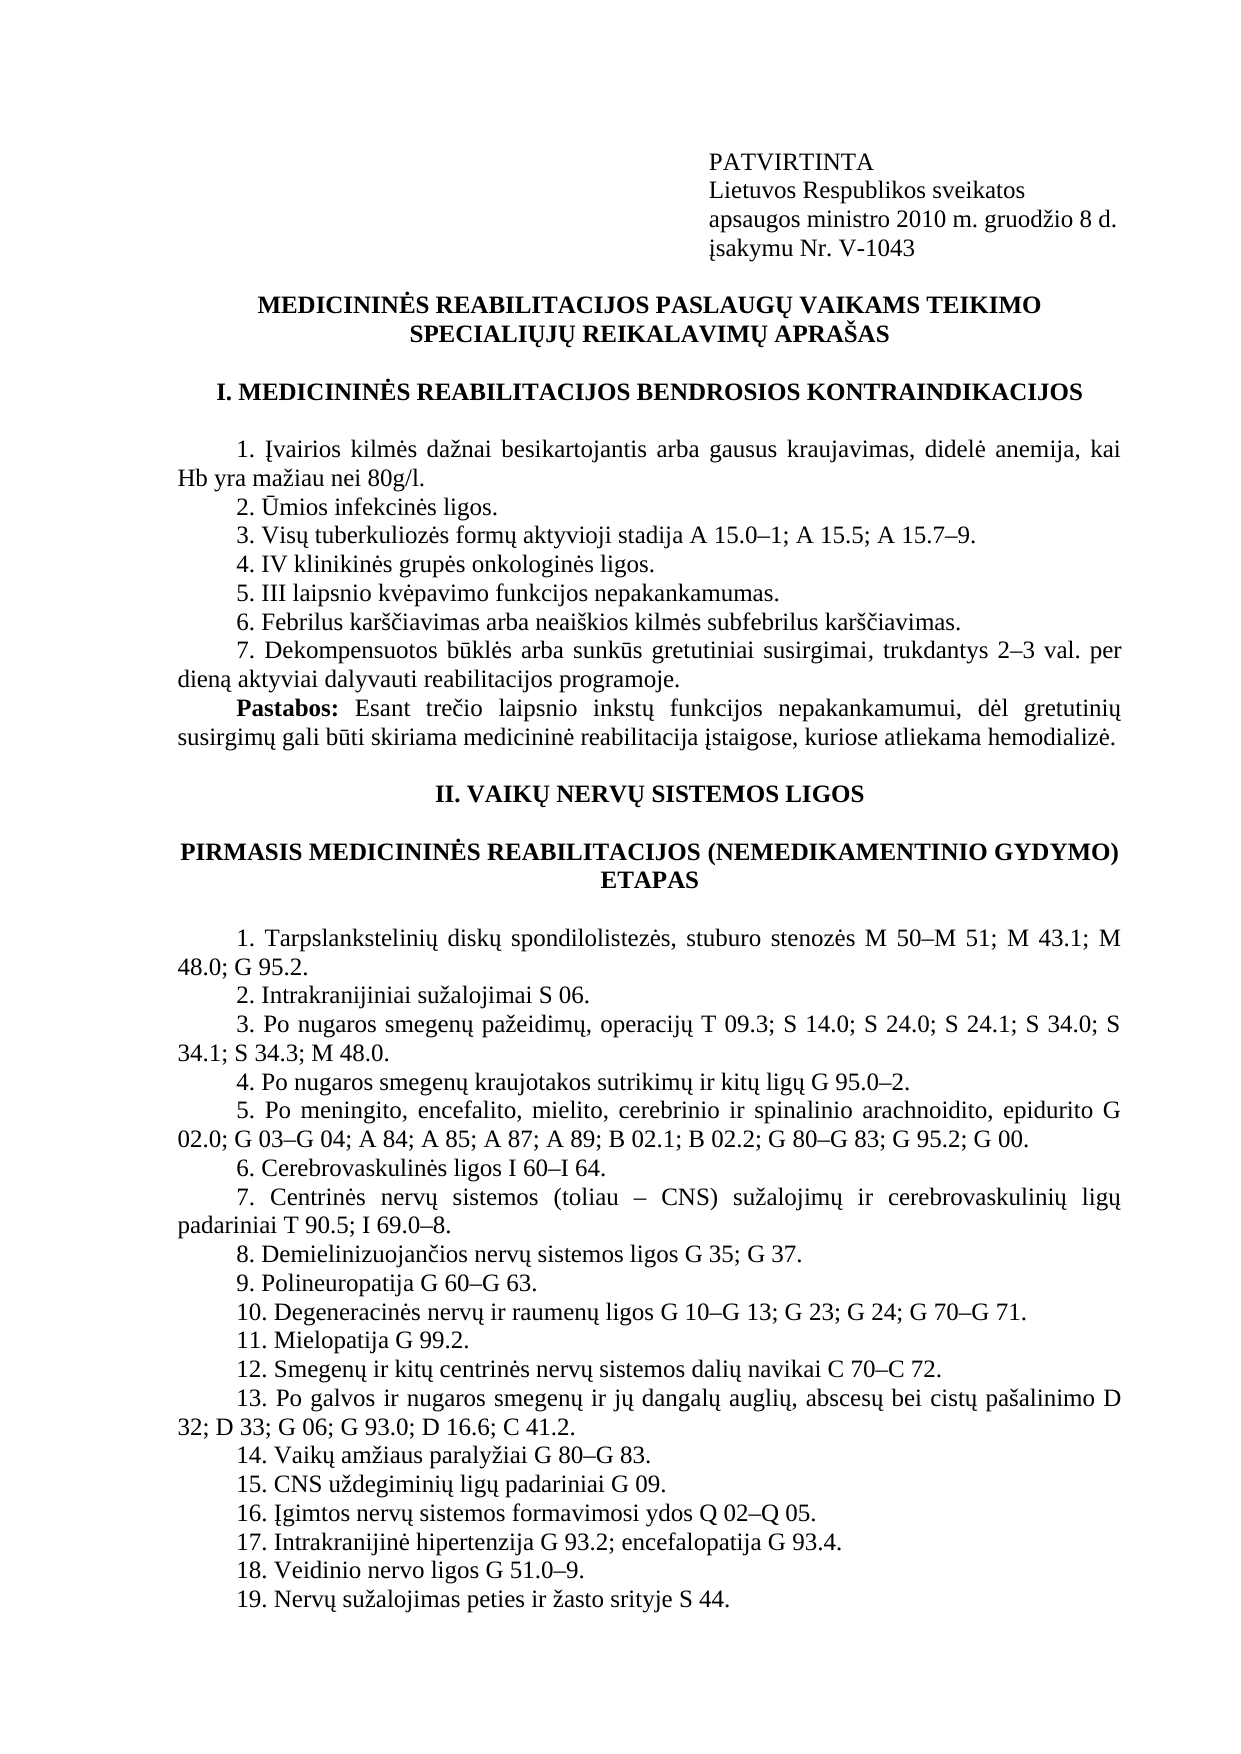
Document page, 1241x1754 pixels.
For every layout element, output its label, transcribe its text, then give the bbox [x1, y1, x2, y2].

text 11. Mielopatija G 99.2. [177, 1326, 1122, 1354]
text medicininės reabilitacijos paslaugų vaikams teikimo SpecialiŲJŲ reikalavimŲ APRAŠAS [177, 291, 1122, 348]
text 9. Polineuropatija G 60–G 63. [177, 1268, 1122, 1297]
text 5. III laipsnio kvėpavimo funkcijos nepakankamumas. [177, 578, 1122, 607]
text 2. Intrakranijiniai sužalojimai S 06. [177, 981, 1122, 1009]
text 12. Smegenų ir kitų centrinės nervų sistemos dalių navikai C 70–C 72. [177, 1354, 1122, 1383]
text 10. Degeneracinės nervų ir raumenų ligos G 10–G 13; G 23; G 24; G 70–G 71. [177, 1297, 1122, 1326]
text 16. Įgimtos nervų sistemos formavimosi ydos Q 02–Q 05. [177, 1498, 1122, 1527]
text 4. Po nugaros smegenų kraujotakos sutrikimų ir kitų ligų G 95.0–2. [177, 1067, 1122, 1096]
text 3. Po nugaros smegenų pažeidimų, operacijų T 09.3; S 14.0; S 24.0; S 24.1; S 34.0; S 34.1; S 34.3; M 48.0. [177, 1009, 1122, 1067]
text 15. CNS uždegiminių ligų padariniai G 09. [177, 1469, 1122, 1498]
text Pastabos: Esant trečio laipsnio inkstų funkcijos nepakankamumui, dėl gretutinių susirgimų gali būti skiriama medicininė reabilitacija įstaigose, kuriose atliekama hemodializė. [177, 693, 1122, 751]
text 2. Ūmios infekcinės ligos. [177, 492, 1122, 521]
text PATVIRTINTA [709, 147, 1122, 176]
text 6. Cerebrovaskulinės ligos I 60–I 64. [177, 1153, 1122, 1182]
text apsaugos ministro 2010 m. gruodžio 8 d. [177, 204, 1122, 233]
text 19. Nervų sužalojimas peties ir žasto srityje S 44. [177, 1584, 1122, 1613]
text 7. Dekompensuotos būklės arba sunkūs gretutiniai susirgimai, trukdantys 2–3 val. per dieną aktyviai dalyvauti reabilitacijos programoje. [177, 636, 1122, 693]
text 8. Demielinizuojančios nervų sistemos ligos G 35; G 37. [177, 1239, 1122, 1268]
text 17. Intrakranijinė hipertenzija G 93.2; encefalopatija G 93.4. [177, 1527, 1122, 1556]
text 1. Įvairios kilmės dažnai besikartojantis arba gausus kraujavimas, didelė anemija, kai Hb yra mažiau nei 80g/l. [177, 434, 1122, 492]
text 7. Centrinės nervų sistemos (toliau – CNS) sužalojimų ir cerebrovaskulinių ligų padariniai T 90.5; I 69.0–8. [177, 1182, 1122, 1239]
text įsakymu Nr. V-1043 [177, 233, 1122, 262]
text 14. Vaikų amžiaus paralyžiai G 80–G 83. [177, 1441, 1122, 1469]
text 13. Po galvos ir nugaros smegenų ir jų dangalų auglių, abscesų bei cistų pašalinimo D 32; D 33; G 06; G 93.0; D 16.6; C 41.2. [177, 1383, 1122, 1441]
text II. VAIKŲ NERVŲ SISTEMOS LIGOS [177, 779, 1122, 808]
text Lietuvos Respublikos sveikatos [177, 176, 1122, 204]
text 1. Tarpslankstelinių diskų spondilolistezės, stuburo stenozės M 50–M 51; M 43.1; M 48.0; G 95.2. [177, 923, 1122, 981]
text 3. Visų tuberkuliozės formų aktyvioji stadija A 15.0–1; A 15.5; A 15.7–9. [177, 521, 1122, 549]
text 4. IV klinikinės grupės onkologinės ligos. [177, 549, 1122, 578]
text I. MEDICININĖS REABILITACIJOS BENDROSIOS KONTRAINDIKACIJOS [177, 377, 1122, 406]
text 6. Febrilus karščiavimas arba neaiškios kilmės subfebrilus karščiavimas. [177, 607, 1122, 636]
text 18. Veidinio nervo ligos G 51.0–9. [177, 1556, 1122, 1584]
text PIRMASIS MEDICININĖS REABILITACIJOS (nemedikamentinio gydymo) ETAPAS [177, 837, 1122, 894]
text 5. Po meningito, encefalito, mielito, cerebrinio ir spinalinio arachnoidito, epidurito G 02.0; G 03–G 04; A 84; A 85; A 87; A 89; B 02.1; B 02.2; G 80–G 83; G 95.2; G 00. [177, 1096, 1122, 1153]
